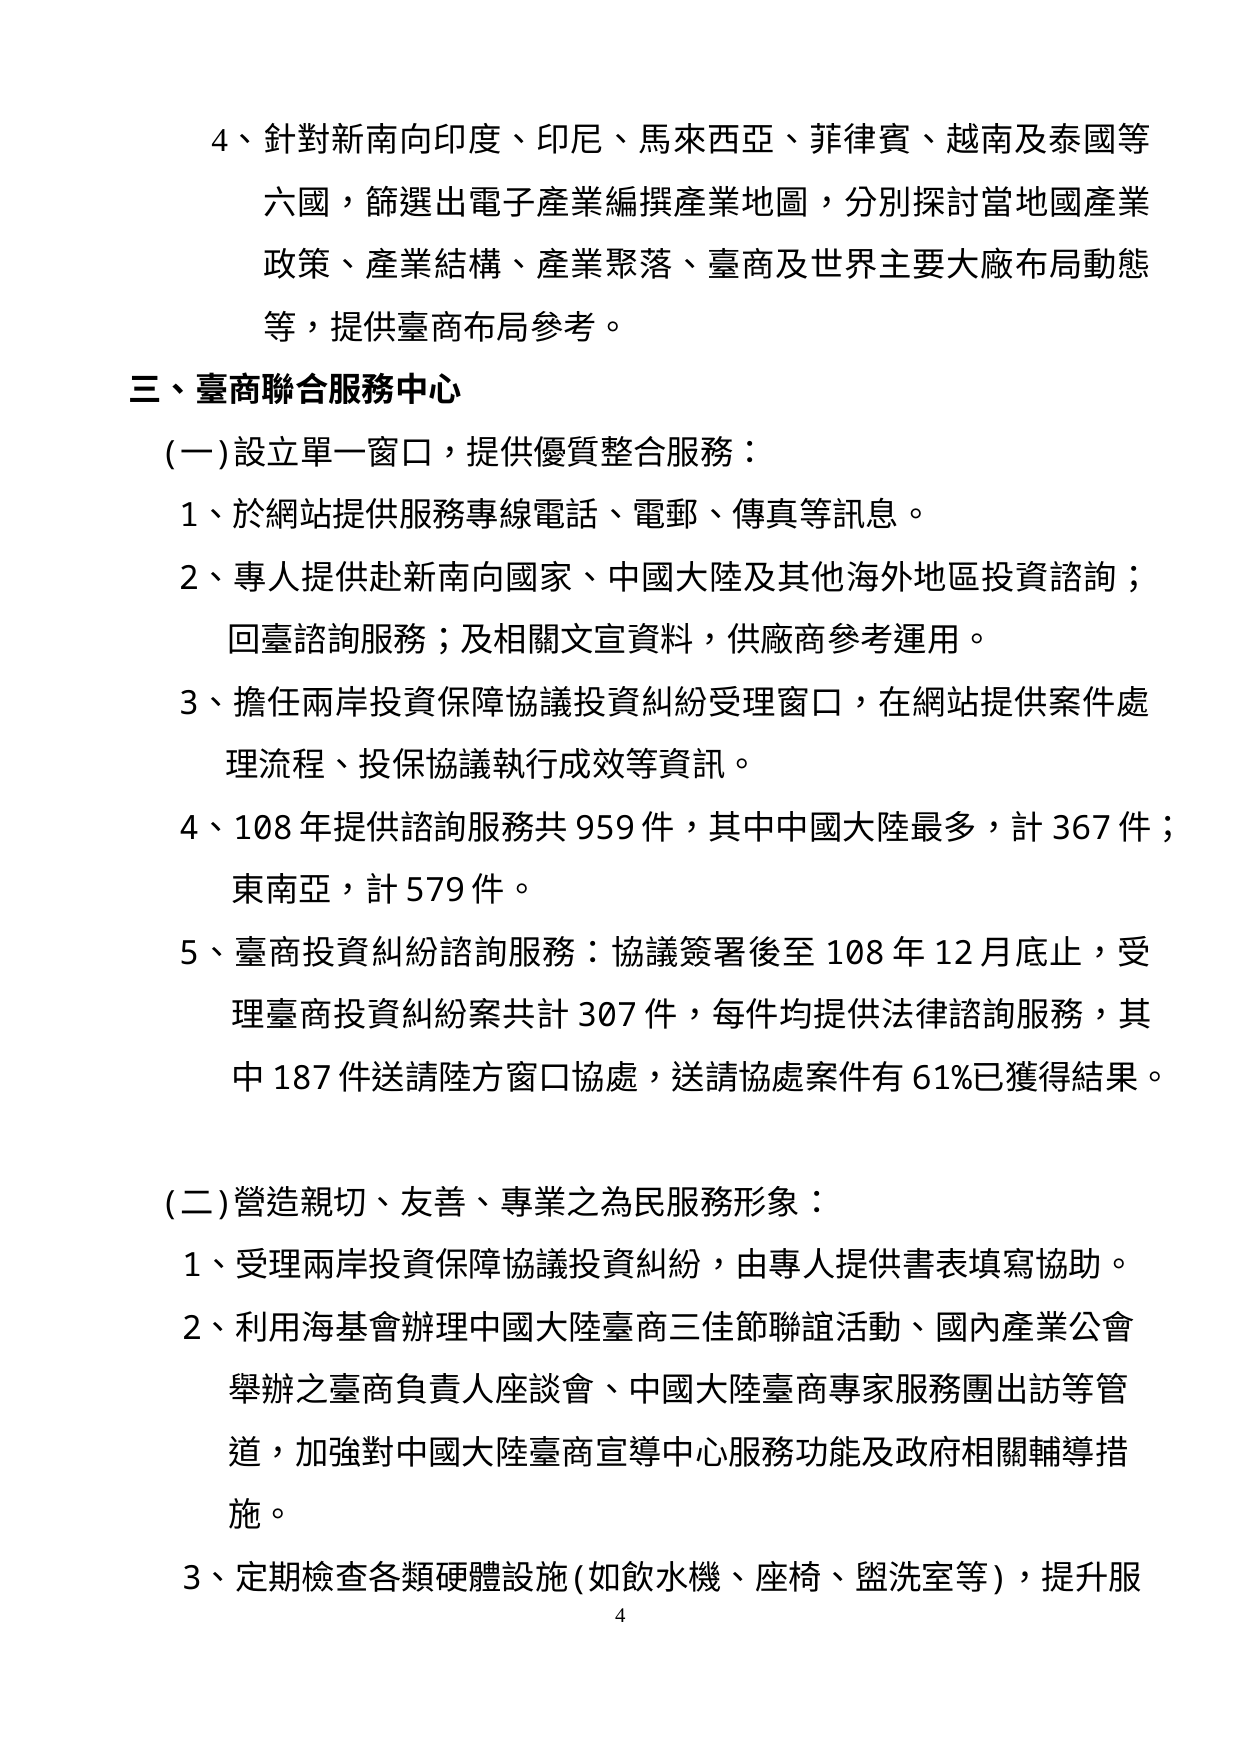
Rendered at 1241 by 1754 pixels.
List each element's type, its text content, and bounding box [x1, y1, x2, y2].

text 1、受理兩岸投資保障協議投資糾紛，由專人提供書表填寫協助。 [182, 1221, 1152, 1283]
text 三、臺商聯合服務中心 [89, 346, 1152, 408]
text (二)營造親切、友善、專業之為民服務形象： [160, 1158, 1152, 1221]
text 2、專人提供赴新南向國家、中國大陸及其他海外地區投資諮詢；回臺諮詢服務；及相關文宣資料，供廠商參考運用。 [179, 533, 1152, 658]
text 1、於網站提供服務專線電話、電郵、傳真等訊息。 [179, 471, 1152, 533]
text 4、108年提供諮詢服務共959件，其中中國大陸最多，計367件；東南亞，計579件。 [179, 783, 1152, 908]
text 5、臺商投資糾紛諮詢服務：協議簽署後至108年12月底止，受理臺商投資糾紛案共計307件，每件均提供法律諮詢服務，其中187件送請陸方窗口協處，送請協處案件有61%已獲得結果。 [179, 908, 1152, 1096]
text 3、定期檢查各類硬體設施(如飲水機、座椅、盥洗室等)，提升服 [182, 1533, 1152, 1596]
text 4、針對新南向印度、印尼、馬來西亞、菲律賓、越南及泰國等六國，篩選出電子產業編撰產業地圖，分別探討當地國產業政策、產業結構、產業聚落、臺商及世界主要大廠布局動態等，提供臺商布局參考。 [211, 96, 1152, 346]
text 3、擔任兩岸投資保障協議投資糾紛受理窗口，在網站提供案件處理流程、投保協議執行成效等資訊。 [179, 658, 1152, 783]
text (一)設立單一窗口，提供優質整合服務： [160, 408, 1152, 471]
text 2、利用海基會辦理中國大陸臺商三佳節聯誼活動、國內產業公會舉辦之臺商負責人座談會、中國大陸臺商專家服務團出訪等管道，加強對中國大陸臺商宣導中心服務功能及政府相關輔導措施。 [182, 1283, 1152, 1533]
